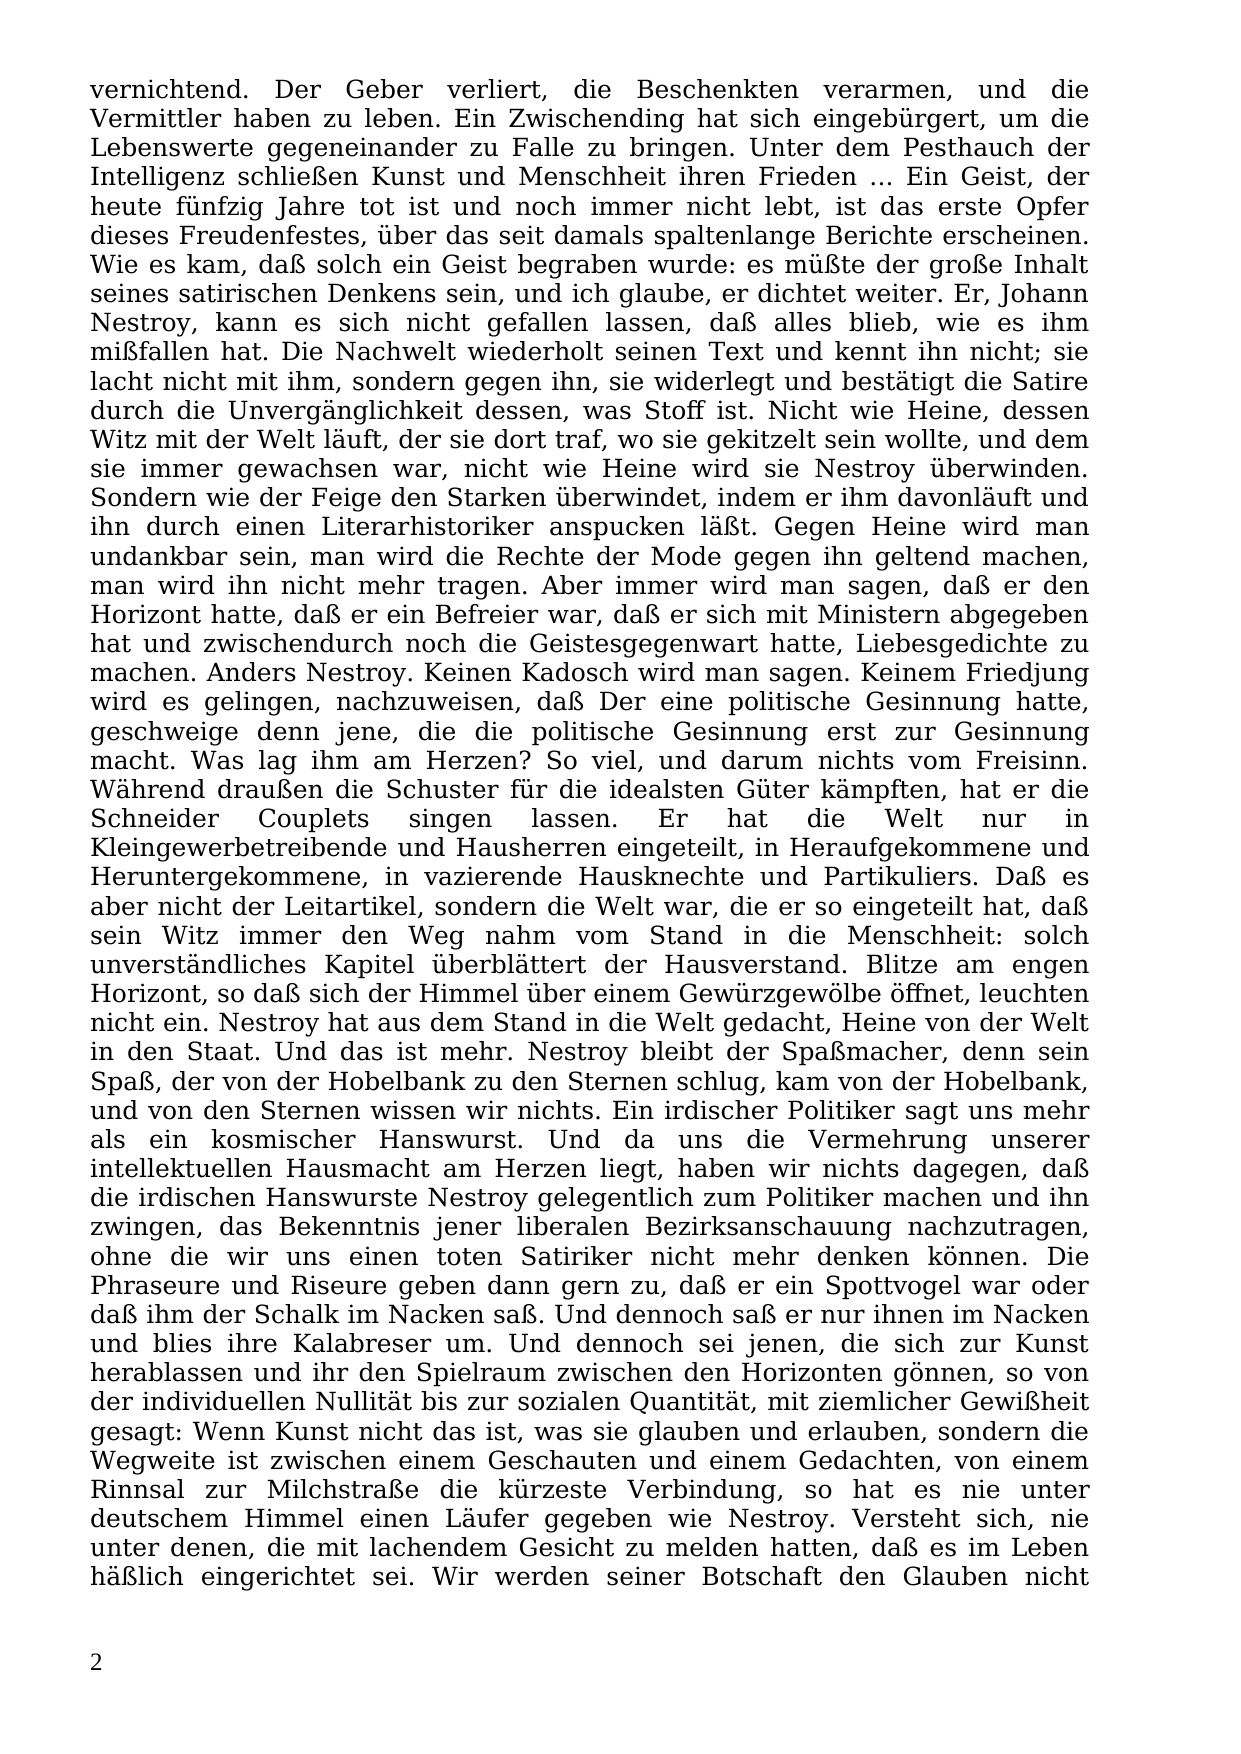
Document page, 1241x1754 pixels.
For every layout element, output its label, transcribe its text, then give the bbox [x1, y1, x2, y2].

text vernichtend. Der Geber verliert, die Beschenkten verarmen, und die Vermittler haben zu leben. Ein Zwischending hat sich eingebürgert, um die Lebenswerte gegeneinander zu Falle zu bringen. Unter dem Pesthauch der Intelligenz schließen Kunst und Menschheit ihren Frieden ... Ein Geist, der heute fünfzig Jahre tot ist und noch immer nicht lebt, ist das erste Opfer dieses Freudenfestes, über das seit damals spaltenlange Berichte erscheinen. Wie es kam, daß solch ein Geist begraben wurde: es müßte der große Inhalt seines satirischen Denkens sein, und ich glaube, er dichtet weiter. Er, Johann Nestroy, kann es sich nicht gefallen lassen, daß alles blieb, wie es ihm mißfallen hat. Die Nachwelt wiederholt seinen Text und kennt ihn nicht; sie lacht nicht mit ihm, sondern gegen ihn, sie widerlegt und bestätigt die Satire durch die Unvergänglichkeit dessen, was Stoff ist. Nicht wie Heine, dessen Witz mit der Welt läuft, der sie dort traf, wo sie gekitzelt sein wollte, und dem sie immer gewachsen war, nicht wie Heine wird sie Nestroy überwinden. Sondern wie der Feige den Starken überwindet, indem er ihm davonläuft und ihn durch einen Literar­historiker anspucken läßt. Gegen Heine wird man undankbar sein, man wird die Rechte der Mode gegen ihn geltend machen, man wird ihn nicht mehr tragen. Aber immer wird man sagen, daß er den Horizont hatte, daß er ein Befreier war, daß er sich mit Ministern abgegeben hat und zwischendurch noch die Geistesgegenwart hatte, Liebesgedichte zu machen. Anders Nestroy. Keinen Kadosch wird man sagen. Keinem Friedjung wird es gelingen, nachzuweisen, daß Der eine politische Gesinnung hatte, geschweige denn jene, die die politische Gesinnung erst zur Gesinnung macht. Was lag ihm am Herzen? So viel, und darum nichts vom Freisinn. Während draußen die Schuster für die idealsten Güter kämpften, hat er die Schneider Couplets singen lassen. Er hat die Welt nur in Kleingewerbetreibende und Hausherren eingeteilt, in Heraufgekommene und Heruntergekommene, in vazierende Hausknechte und Partikuliers. Daß es aber nicht der Leit­artikel, sondern die Welt war, die er so eingeteilt hat, daß sein Witz immer den Weg nahm vom Stand in die Menschheit: solch unverständliches Kapitel überblättert der Hausverstand. Blitze am engen Horizont, so daß sich der Himmel über einem Gewürzgewölbe öffnet, leuchten nicht ein. Nestroy hat aus dem Stand in die Welt gedacht, Heine von der Welt in den Staat. Und das ist mehr. Nestroy bleibt der Spaßmacher, denn sein Spaß, der von der Hobelbank zu den Sternen schlug, kam von der Hobelbank, und von den Sternen wissen wir nichts. Ein irdischer Politiker sagt uns mehr als ein kosmischer Hanswurst. Und da uns die Vermehrung unserer intellektuellen Hausmacht am Herzen liegt, haben wir nichts dagegen, daß die irdischen Hanswurste Nestroy gelegentlich zum Politiker machen und ihn zwingen, das Bekenntnis jener liberalen Bezirksanschauung nachzutragen, ohne die wir uns einen toten Satiriker nicht mehr denken können. Die Phraseure und Riseure geben dann gern zu, daß er ein Spottvogel war oder daß ihm der Schalk im Nacken saß. Und dennoch saß er nur ihnen im Nacken und blies ihre Kalabreser um. Und dennoch sei jenen, die sich zur Kunst herablassen und ihr den Spielraum zwischen den Horizonten gönnen, so von der individuellen Nullität bis zur sozialen Quantität, mit ziemlicher Gewißheit gesagt: Wenn Kunst nicht das ist, was sie glauben und erlauben, sondern die Wegweite ist zwischen einem Geschauten und einem Gedachten, von einem Rinnsal zur Milchstraße die kürzeste Verbindung, so hat es nie unter deutschem Himmel einen Läufer gegeben wie Nestroy. Versteht sich, nie unter denen, die mit lachendem Gesicht zu melden hatten, daß es im Leben häßlich eingerichtet sei. Wir werden seiner Botschaft den Glauben nicht [90, 75, 1091, 1592]
